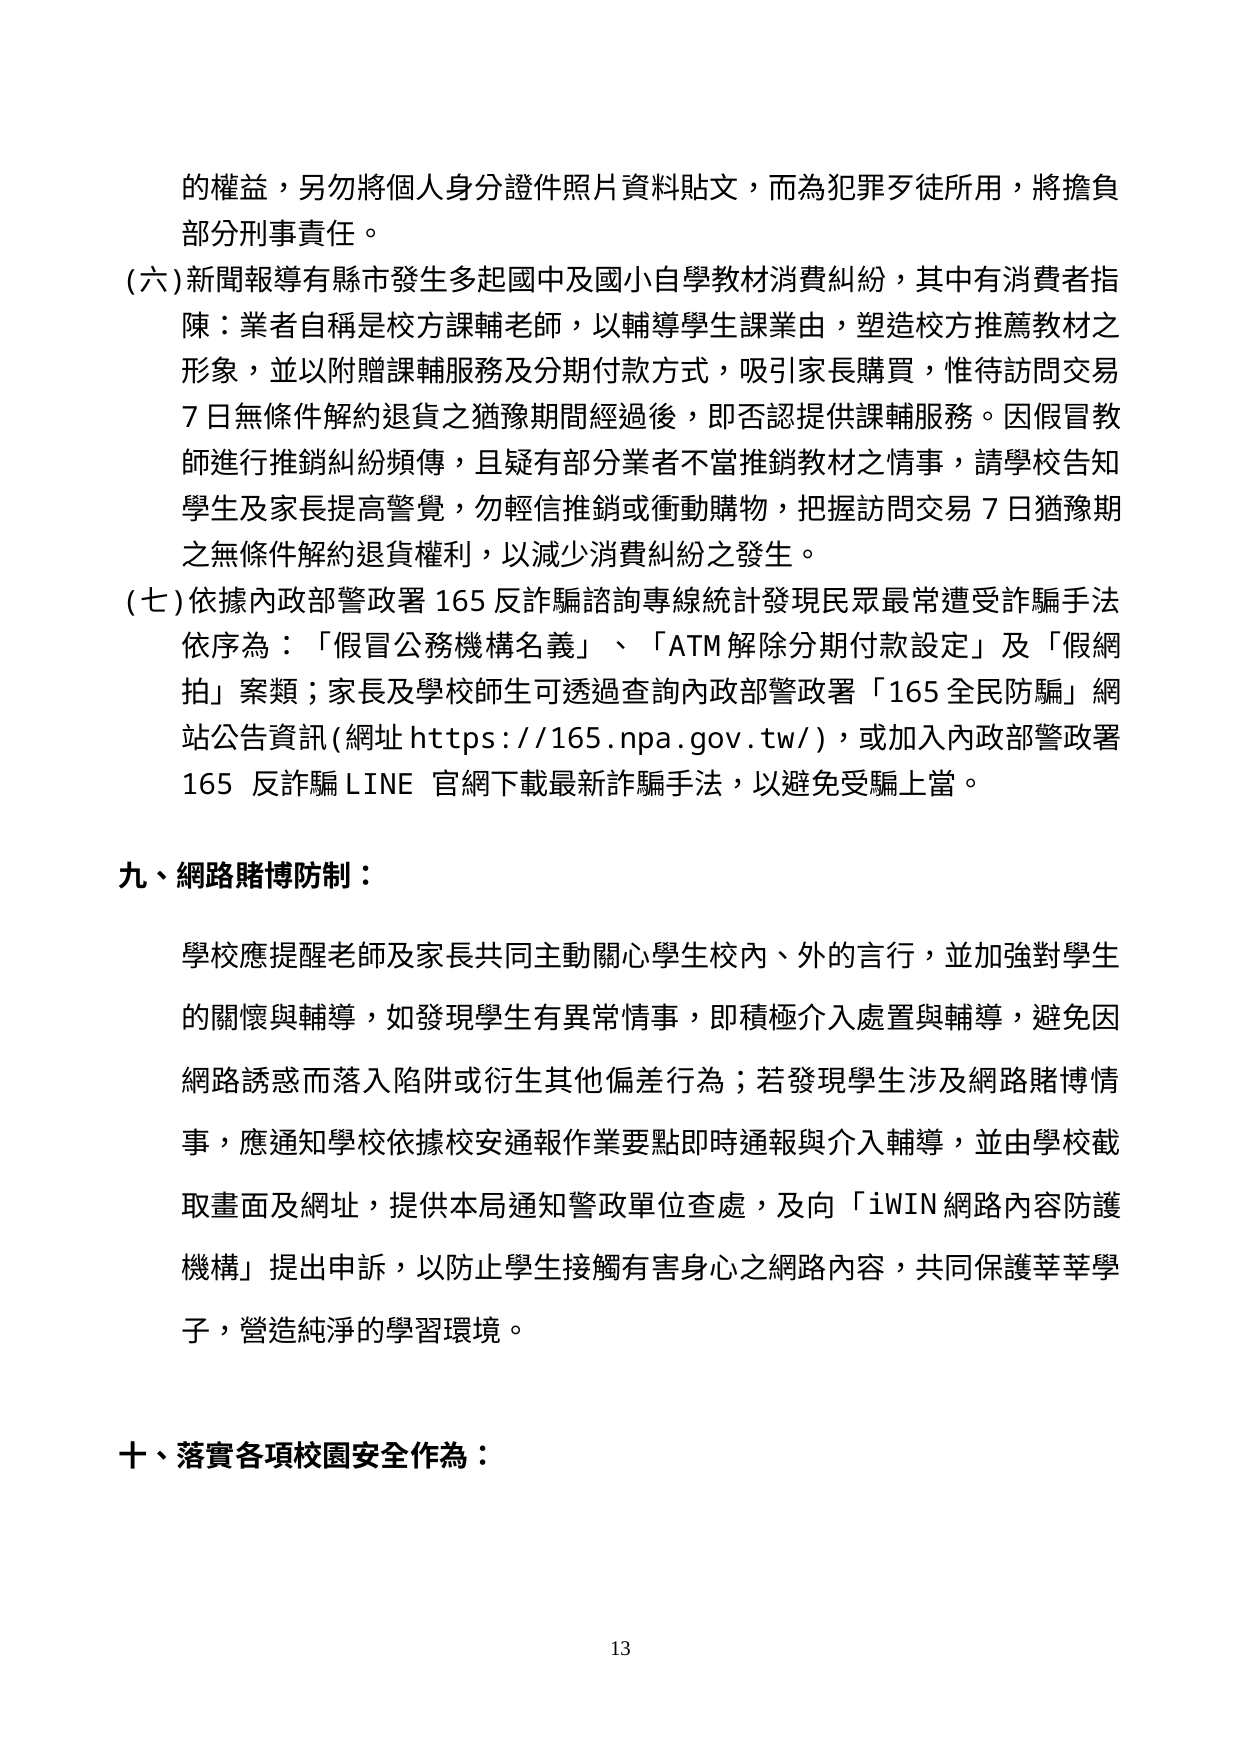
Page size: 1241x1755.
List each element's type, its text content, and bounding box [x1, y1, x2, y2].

text 十、落實各項校園安全作為： [118, 1412, 1122, 1474]
text (六)新聞報導有縣市發生多起國中及國小自學教材消費糾紛，其中有消費者指陳：業者自稱是校方課輔老師，以輔導學生課業由，塑造校方推薦教材之形象，並以附贈課輔服務及分期付款方式，吸引家長購買，惟待訪問交易7日無條件解約退貨之猶豫期間經過後，即否認提供課輔服務。因假冒教師進行推銷糾紛頻傳，且疑有部分業者不當推銷教材之情事，請學校告知學生及家長提高警覺，勿輕信推銷或衝動購物，把握訪問交易7日猶豫期之無條件解約退貨權利，以減少消費糾紛之發生。 [122, 253, 1122, 574]
text 的權益，另勿將個人身分證件照片資料貼文，而為犯罪歹徒所用，將擔負部分刑事責任。 [122, 162, 1122, 253]
text (七)依據內政部警政署165反詐騙諮詢專線統計發現民眾最常遭受詐騙手法依序為：「假冒公務機構名義」、「ATM解除分期付款設定」及「假網拍」案類；家長及學校師生可透過查詢內政部警政署「165全民防騙」網站公告資訊(網址https://165.npa.gov.tw/)，或加入內政部警政署165 反詐騙LINE 官網下載最新詐騙手法，以避免受騙上當。 [122, 574, 1122, 803]
text 學校應提醒老師及家長共同主動關心學生校內、外的言行，並加強對學生的關懷與輔導，如發現學生有異常情事，即積極介入處置與輔導，避免因網路誘惑而落入陷阱或衍生其他偏差行為；若發現學生涉及網路賭博情事，應通知學校依據校安通報作業要點即時通報與介入輔導，並由學校截取畫面及網址，提供本局通知警政單位查處，及向「iWIN網路內容防護機構」提出申訴，以防止學生接觸有害身心之網路內容，共同保護莘莘學子，營造純淨的學習環境。 [181, 912, 1122, 1349]
text 九、網路賭博防制： [118, 849, 1122, 895]
